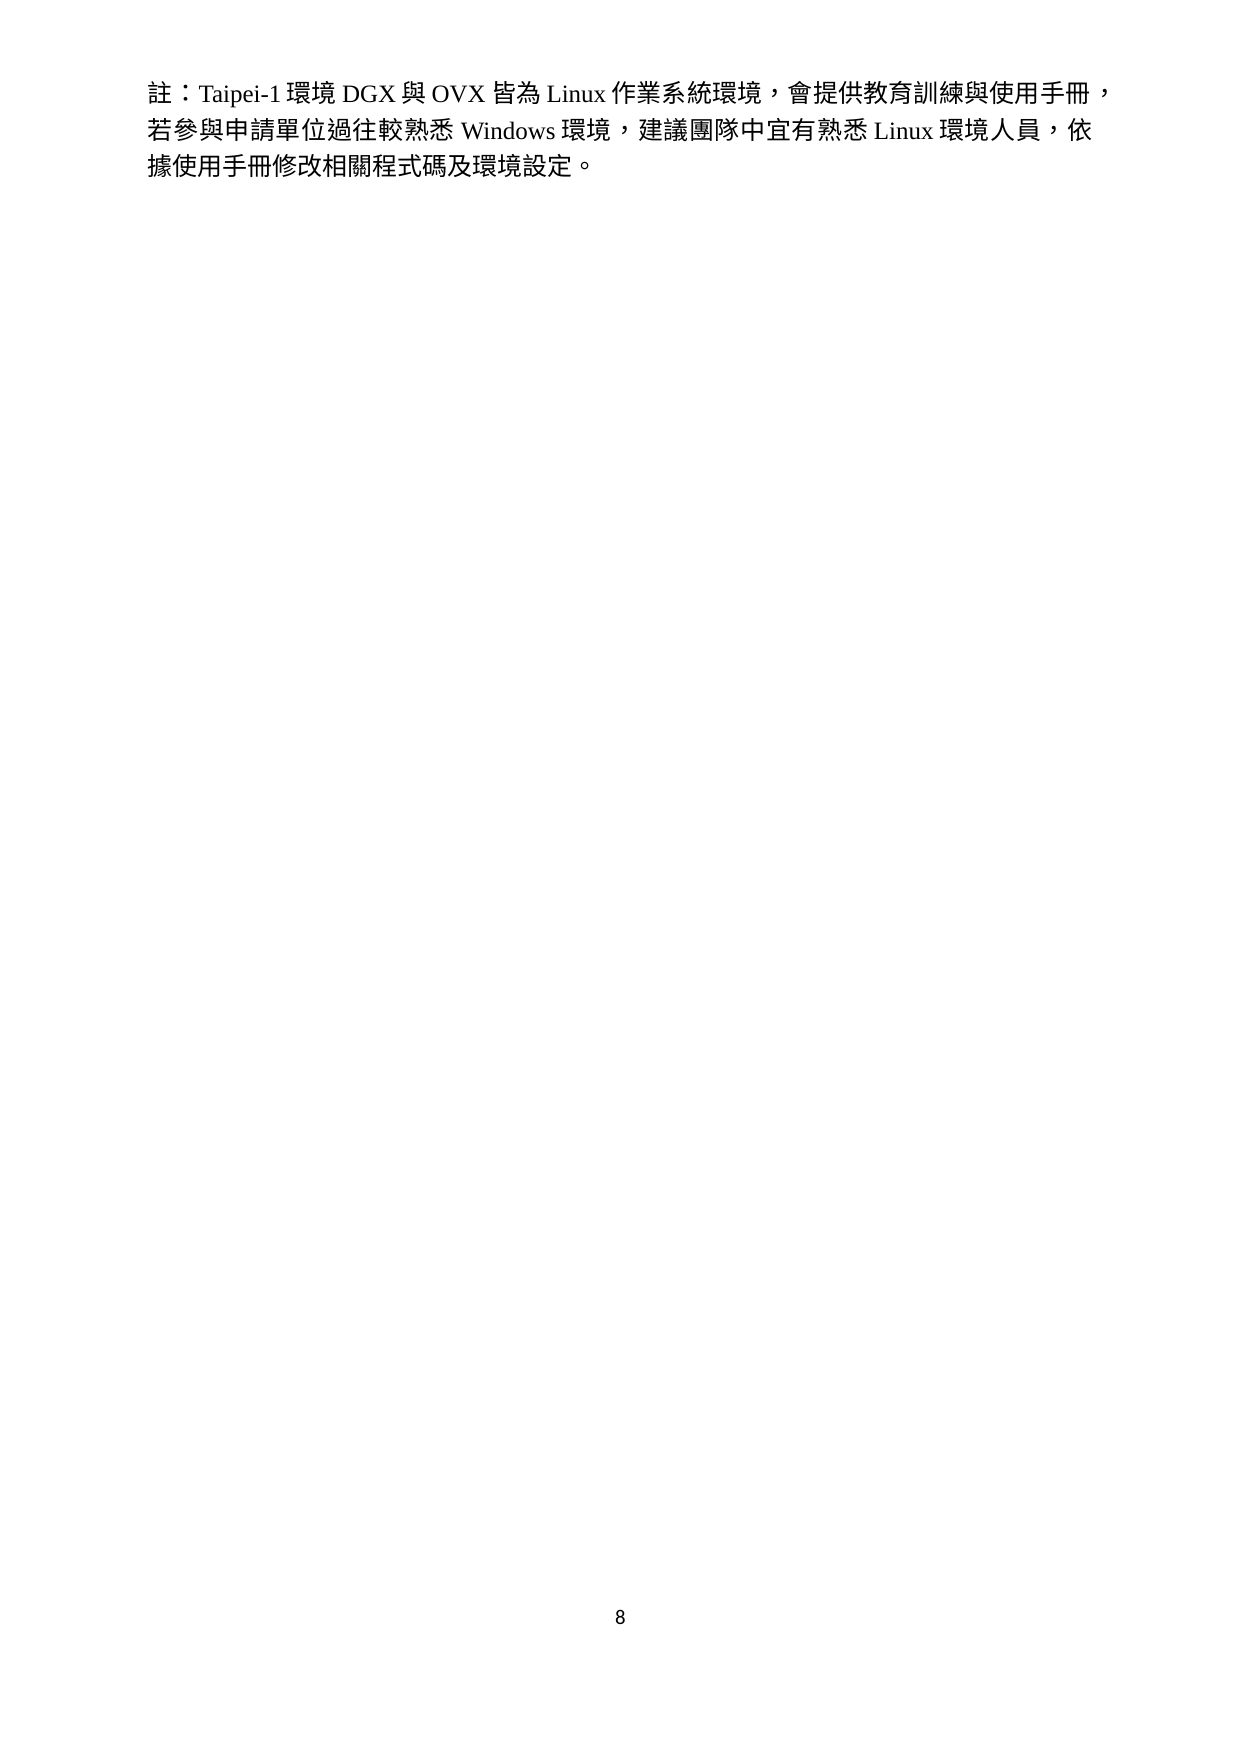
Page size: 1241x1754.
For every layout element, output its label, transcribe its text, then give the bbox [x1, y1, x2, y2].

text 註：Taipei-1環境DGX與OVX皆為Linux作業系統環境，會提供教育訓練與使用手冊，若參與申請單位過往較熟悉Windows環境，建議團隊中宜有熟悉Linux環境人員，依據使用手冊修改相關程式碼及環境設定。 [148, 74, 1092, 183]
